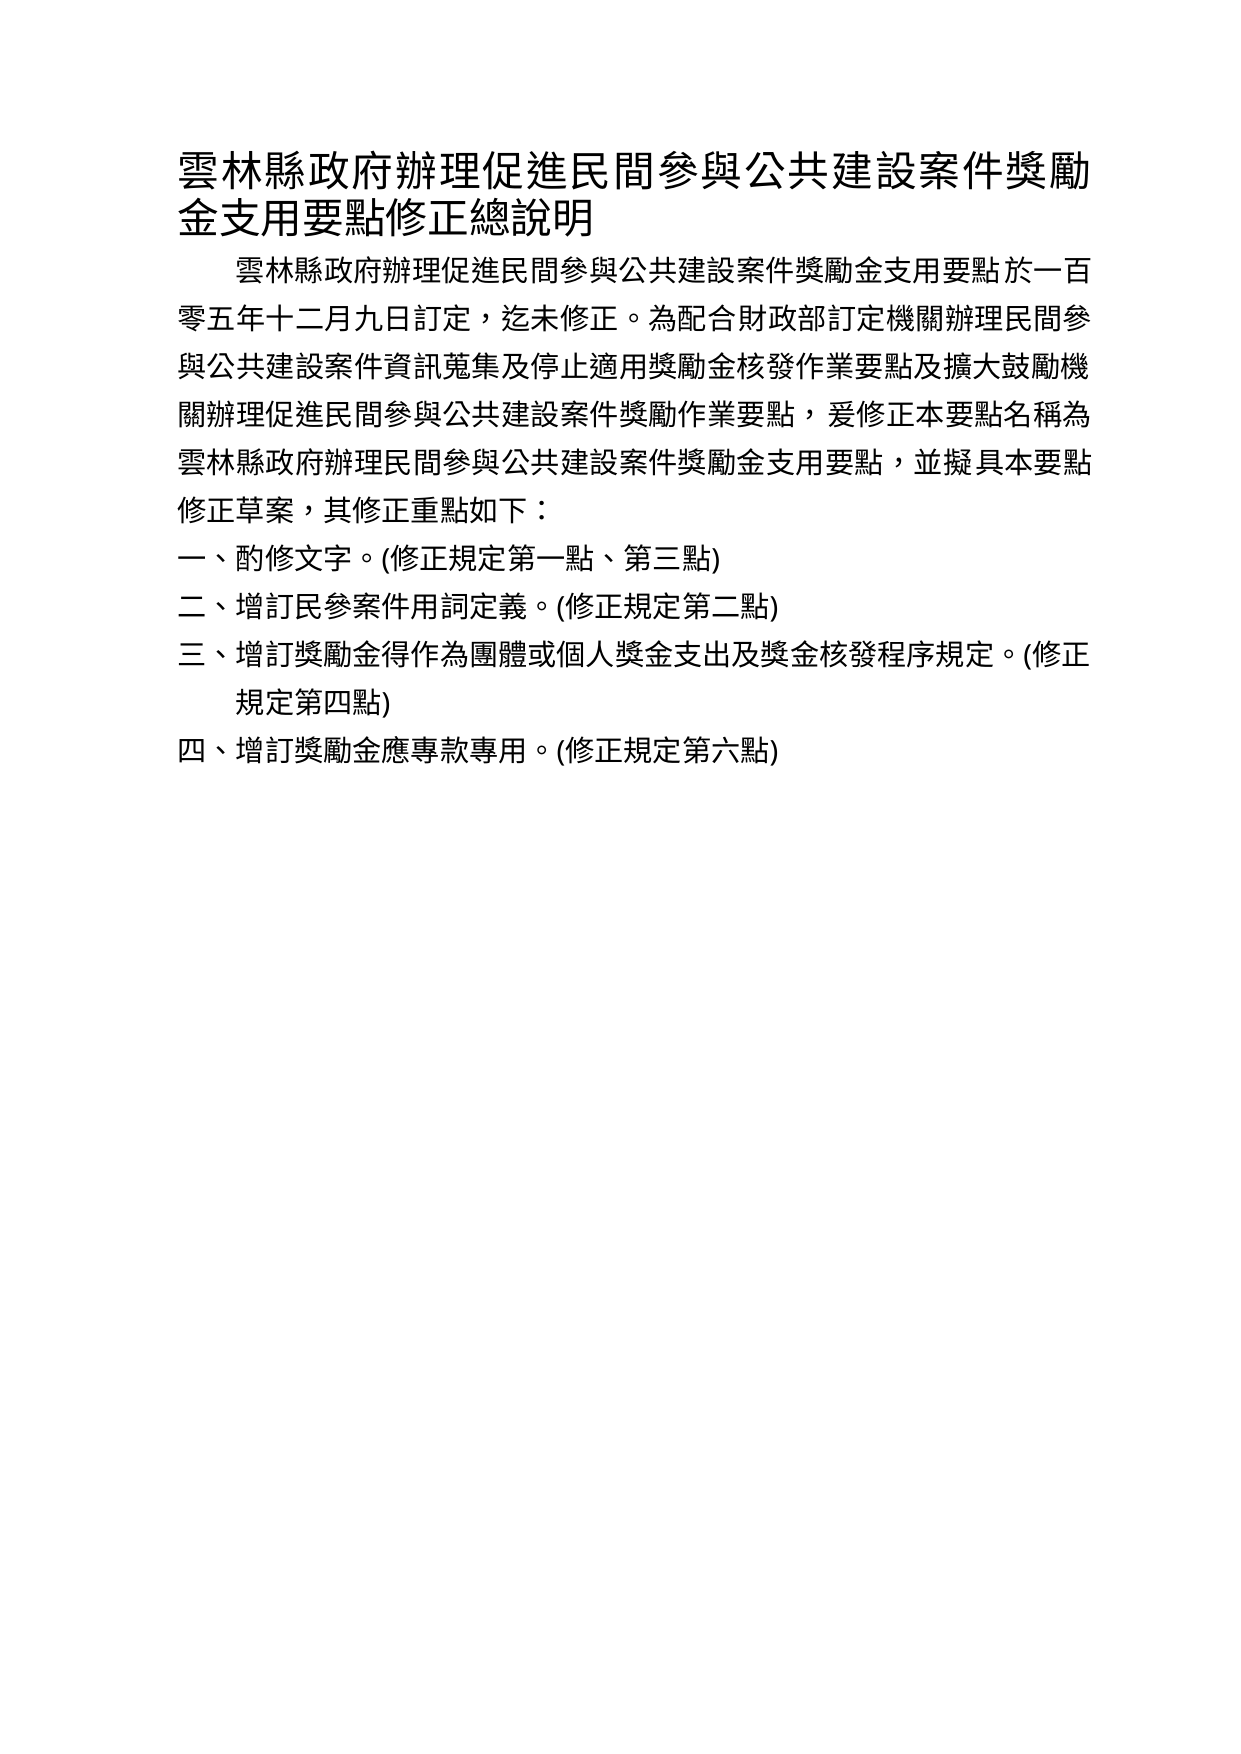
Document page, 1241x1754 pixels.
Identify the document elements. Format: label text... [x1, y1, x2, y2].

text 雲林縣政府辦理促進民間參與公共建設案件獎勵金支用要點於一百零五年十二月九日訂定，迄未修正。為配合財政部訂定機關辦理民間參與公共建設案件資訊蒐集及停止適用獎勵金核發作業要點及擴大鼓勵機關辦理促進民間參與公共建設案件獎勵作業要點，爰修正本要點名稱為雲林縣政府辦理民間參與公共建設案件獎勵金支用要點，並擬具本要點修正草案，其修正重點如下： [177, 243, 1092, 531]
text 雲林縣政府辦理促進民間參與公共建設案件獎勵金支用要點修正總說明 [177, 148, 1092, 243]
text 一、酌修文字。(修正規定第一點、第三點) [177, 531, 1092, 579]
text 三、增訂獎勵金得作為團體或個人獎金支出及獎金核發程序規定。(修正規定第四點) [177, 627, 1092, 723]
text 二、增訂民參案件用詞定義。(修正規定第二點) [177, 579, 1092, 627]
text 四、增訂獎勵金應專款專用。(修正規定第六點) [177, 723, 1092, 771]
